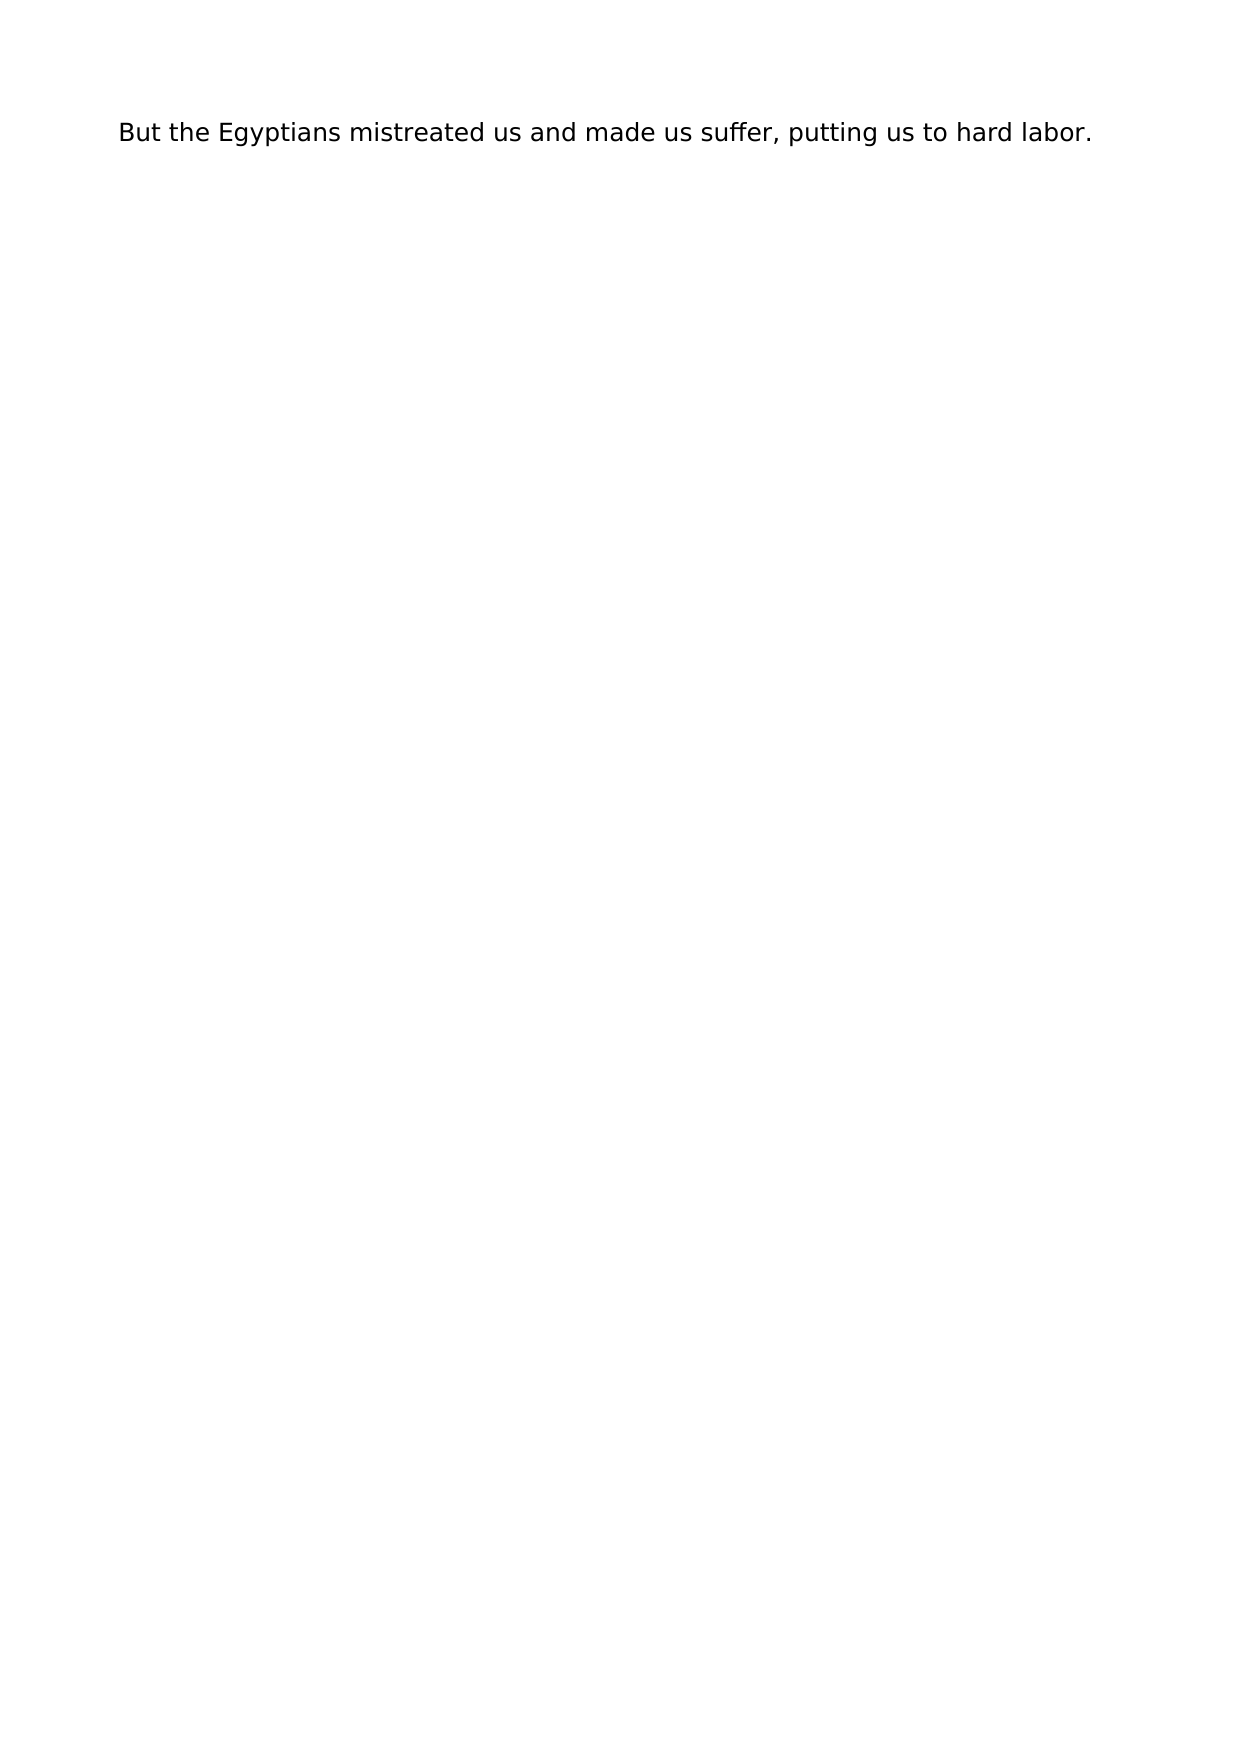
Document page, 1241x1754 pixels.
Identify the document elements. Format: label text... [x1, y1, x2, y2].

text But the Egyptians mistreated us and made us suffer, putting us to hard labor. [118, 118, 1122, 147]
